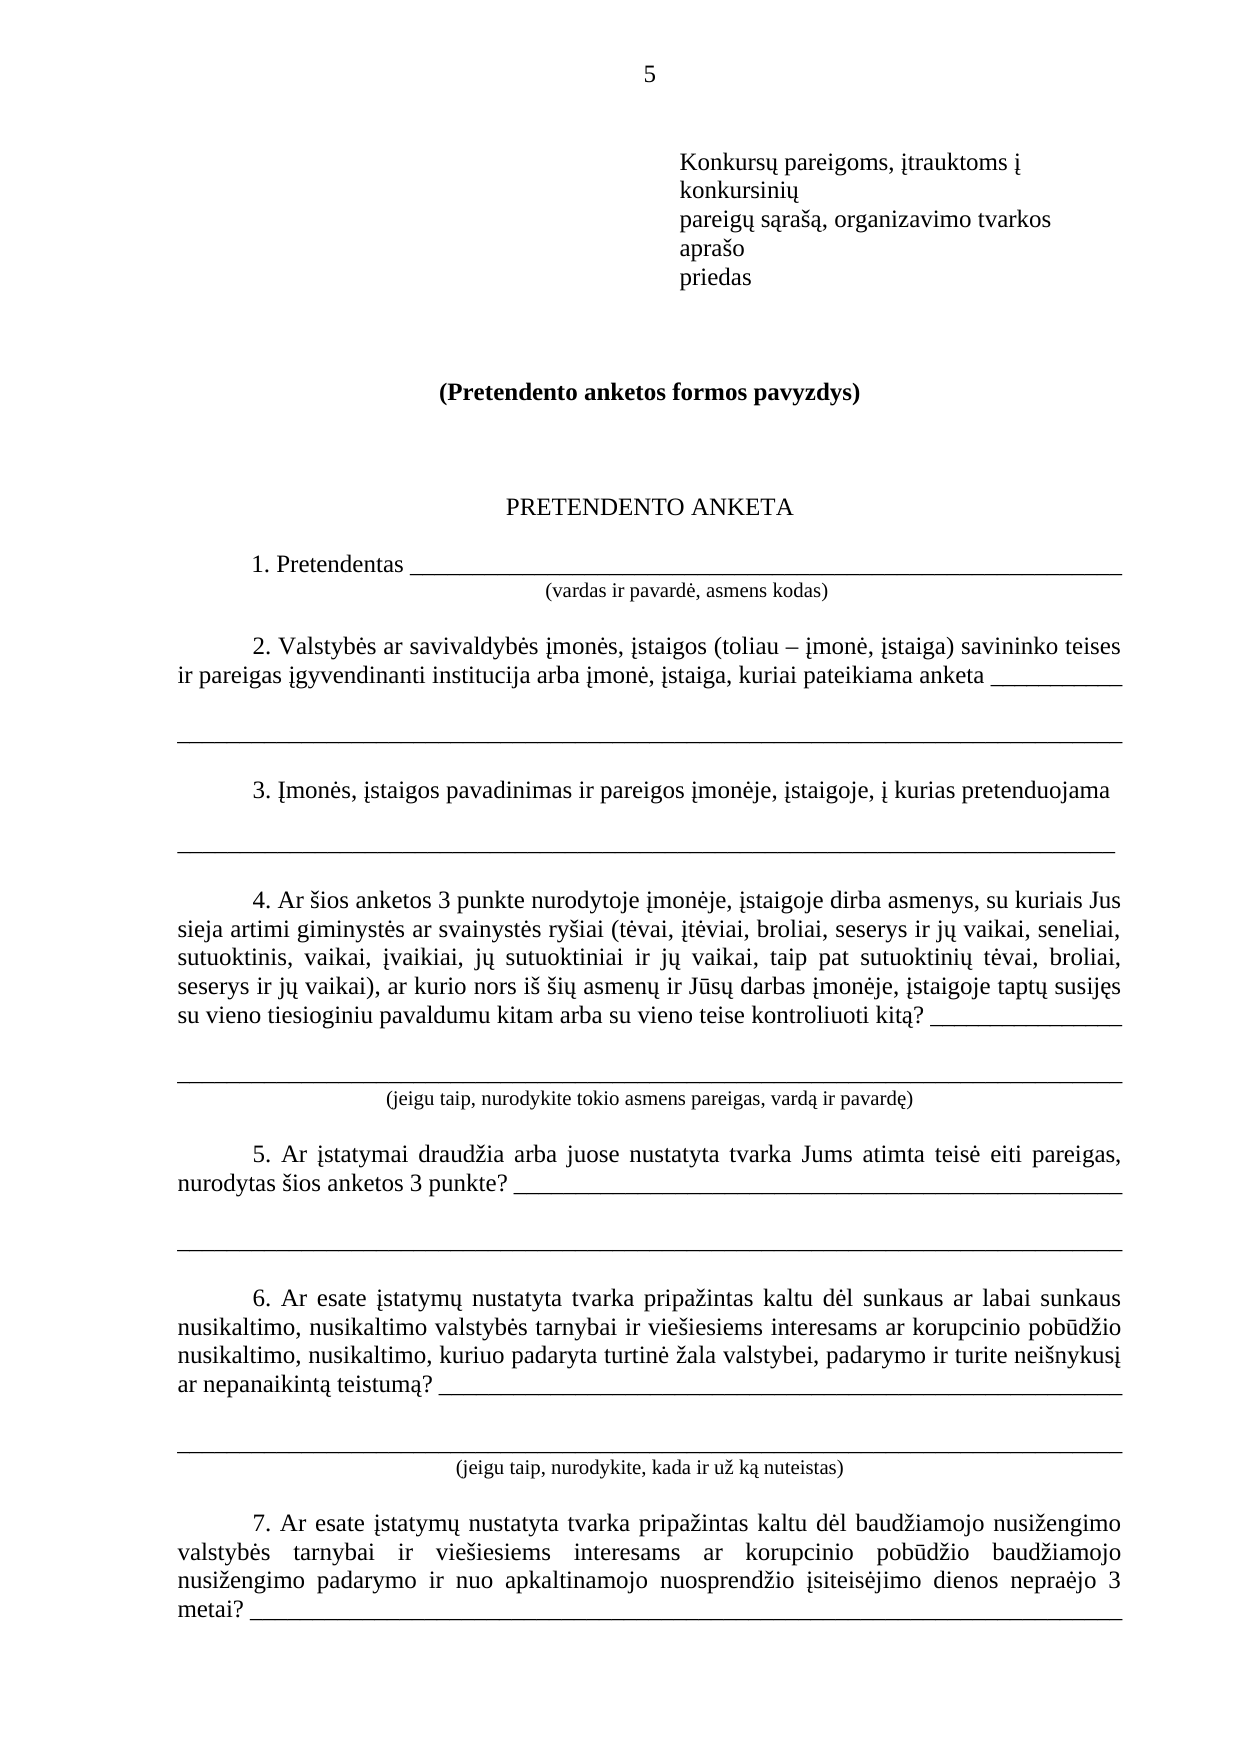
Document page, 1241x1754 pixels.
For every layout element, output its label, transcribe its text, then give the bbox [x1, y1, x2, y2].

text 2. Valstybės ar savivaldybės įmonės, įstaigos (toliau – įmonė, įstaiga) savininko teises ir pareigas įgyvendinanti institucija arba įmonė, įstaiga, kuriai pateikiama anketa [177, 631, 1122, 688]
text ___________________________________________________________________________ [177, 827, 1122, 856]
text 3. Įmonės, įstaigos pavadinimas ir pareigos įmonėje, įstaigoje, į kurias pretenduojama [177, 775, 1122, 803]
text priedas [679, 262, 1122, 291]
text (jeigu taip, nurodykite, kada ir už ką nuteistas) [177, 1455, 1122, 1479]
text PRETENDENTO ANKETA [177, 492, 1122, 521]
text 4. Ar šios anketos 3 punkte nurodytoje įmonėje, įstaigoje dirba asmenys, su kuriais Jus sieja artimi giminystės ar svainystės ryšiai (tėvai, įtėviai, broliai, seserys ir jų vaikai, seneliai, sutuoktinis, vaikai, įvaikiai, jų sutuoktiniai ir jų vaikai, taip pat sutuoktinių tėvai, broliai, seserys ir jų vaikai), ar kurio nors iš šių asmenų ir Jūsų darbas įmonėje, įstaigoje taptų susijęs su vieno tiesioginiu pavaldumu kitam arba su vieno teise kontroliuoti kitą? [177, 885, 1122, 1029]
text 1. Pretendentas [177, 549, 1122, 578]
text 6. Ar esate įstatymų nustatyta tvarka pripažintas kaltu dėl sunkaus ar labai sunkaus nusikaltimo, nusikaltimo valstybės tarnybai ir viešiesiems interesams ar korupcinio pobūdžio nusikaltimo, nusikaltimo, kuriuo padaryta turtinė žala valstybei, padarymo ir turite neišnykusį ar nepanaikintą teistumą? [177, 1283, 1122, 1398]
text (jeigu taip, nurodykite tokio asmens pareigas, vardą ir pavardę) [177, 1086, 1122, 1110]
text Konkursų pareigoms, įtrauktoms į konkursinių pareigų sąrašą, organizavimo tvarkos aprašo [679, 147, 1122, 262]
text 5. Ar įstatymai draudžia arba juose nustatyta tvarka Jums atimta teisė eiti pareigas, nurodytas šios anketos 3 punkte? [177, 1139, 1122, 1197]
text (vardas ir pavardė, asmens kodas) [177, 578, 1122, 602]
text (Pretendento anketos formos pavyzdys) [177, 377, 1122, 406]
text 7. Ar esate įstatymų nustatyta tvarka pripažintas kaltu dėl baudžiamojo nusižengimo valstybės tarnybai ir viešiesiems interesams ar korupcinio pobūdžio baudžiamojo nusižengimo padarymo ir nuo apkaltinamojo nuosprendžio įsiteisėjimo dienos nepraėjo 3 metai? [177, 1508, 1122, 1623]
